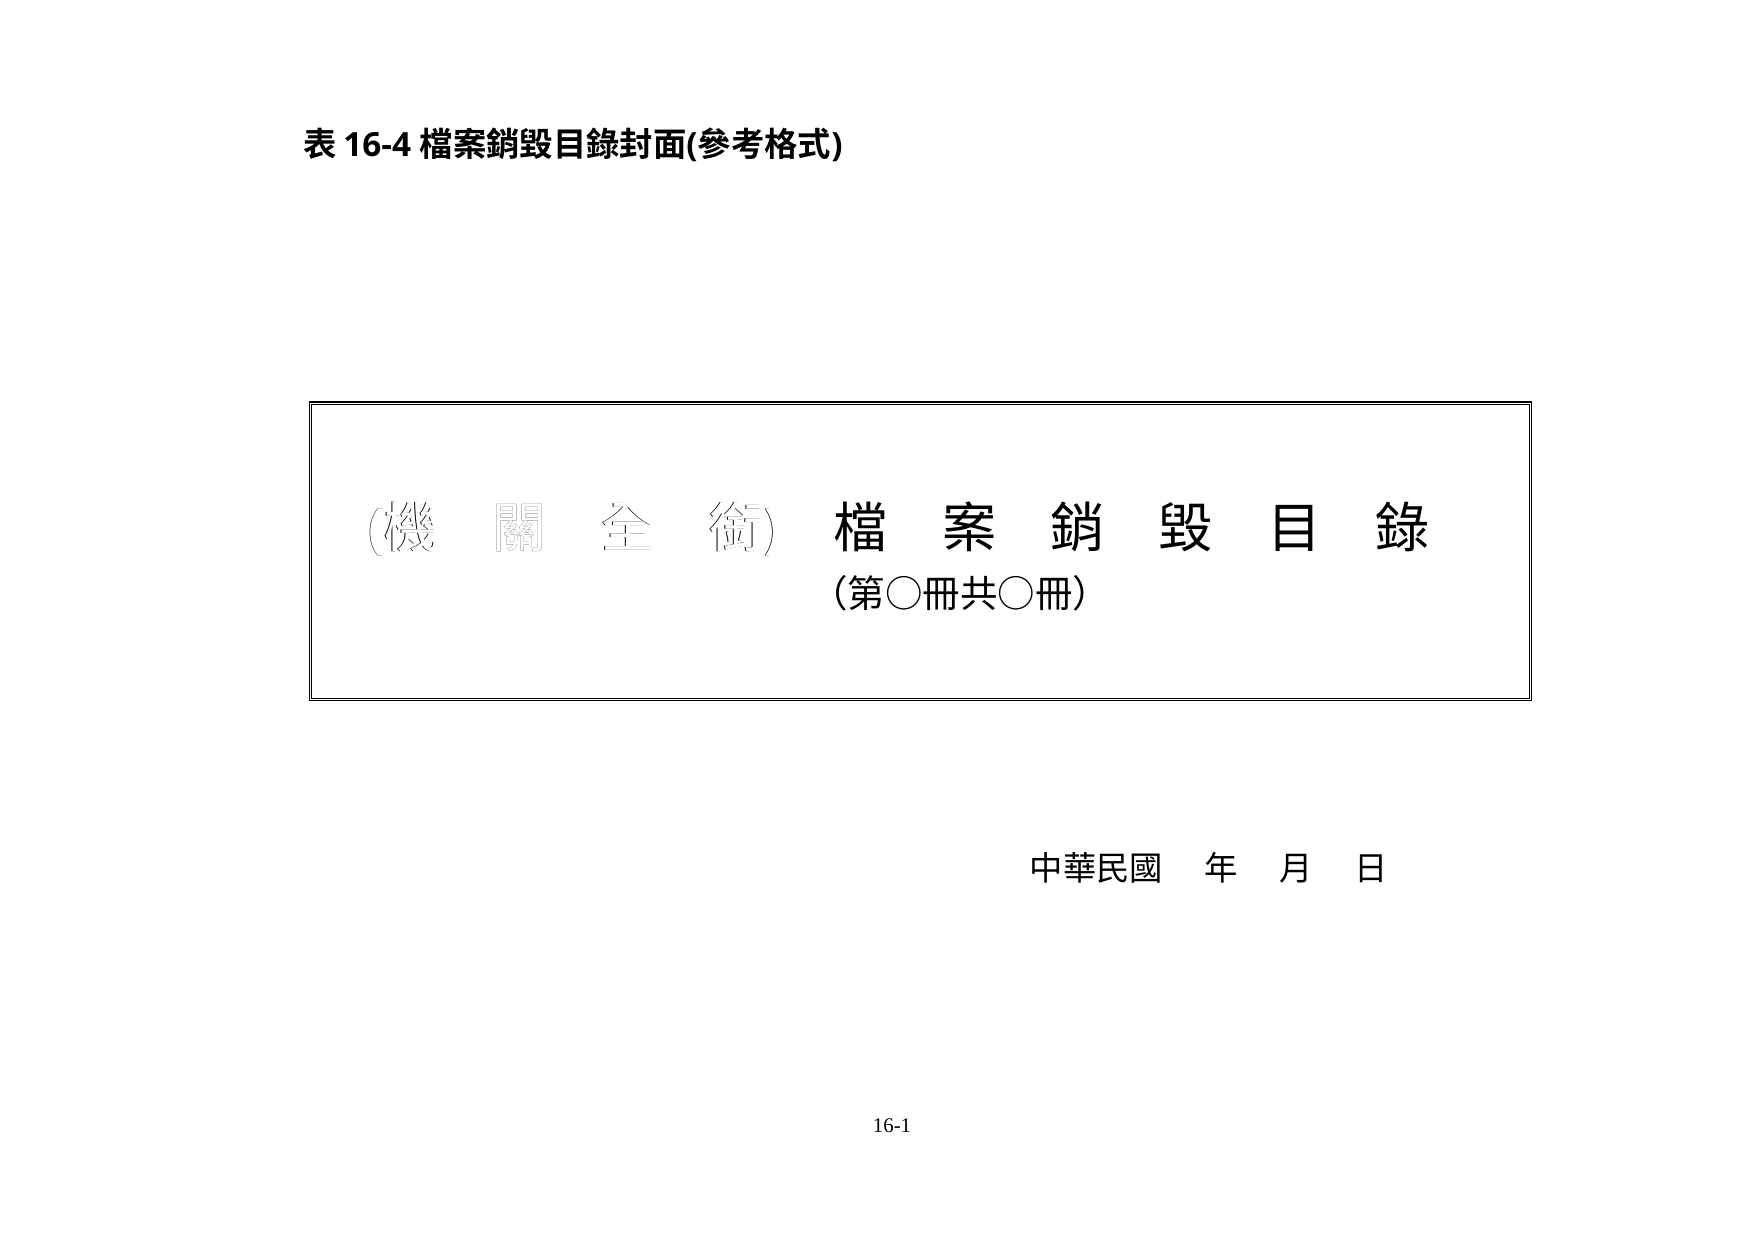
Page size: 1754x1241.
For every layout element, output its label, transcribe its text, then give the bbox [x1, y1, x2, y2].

table_header (機 關 全 銜) 檔 案 銷 毀 目 錄 （第○冊共○冊） [312, 405, 1529, 698]
text 表16-4 檔案銷毀目錄封面(參考格式) [236, 118, 1547, 167]
text 中華民國 年 月 日 [236, 850, 1516, 887]
